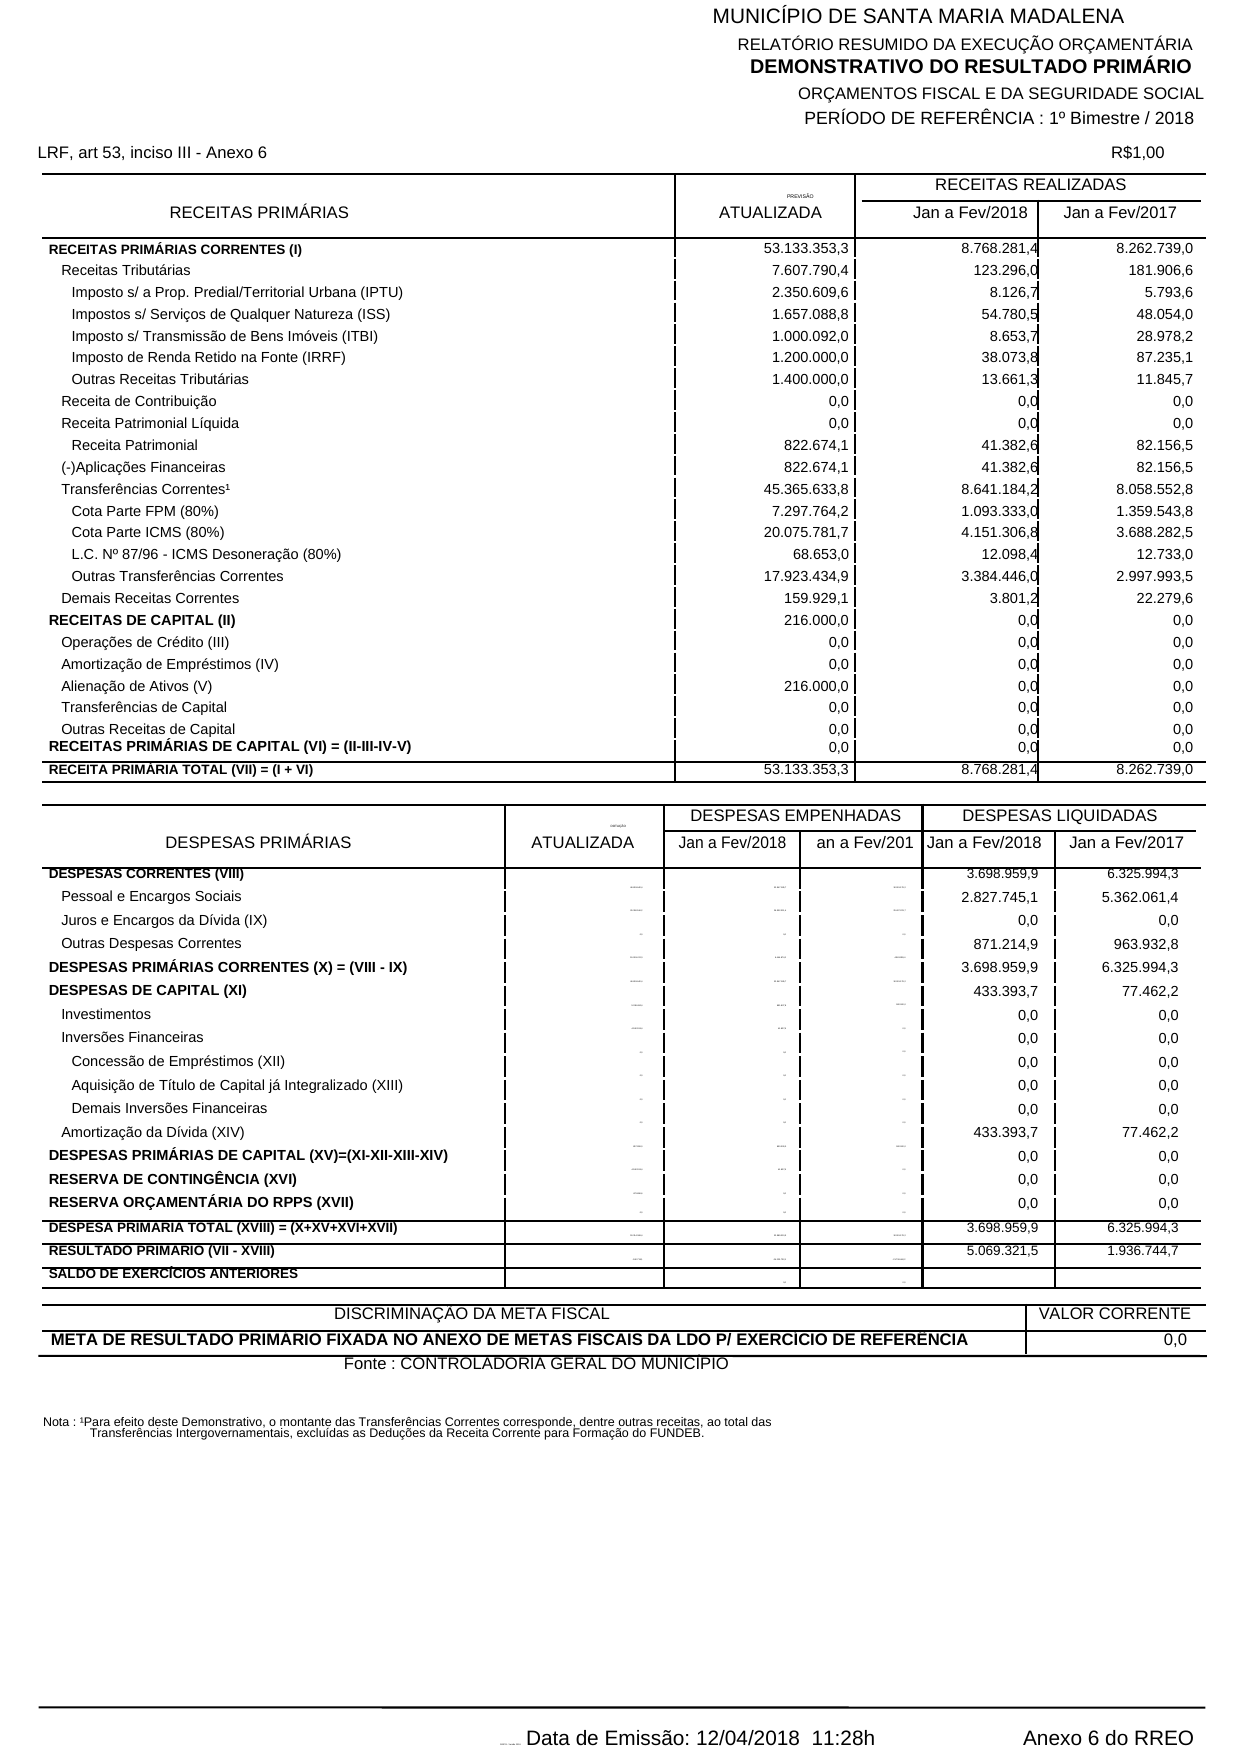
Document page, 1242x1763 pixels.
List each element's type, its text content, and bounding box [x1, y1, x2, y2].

table_cell [1196, 777, 1206, 781]
table_cell Receitas Tributárias [42, 257, 504, 278]
table_cell [856, 653, 862, 672]
table_cell [1196, 1198, 1201, 1211]
table_cell [664, 200, 674, 222]
table_cell [38, 1127, 42, 1140]
table_cell [675, 1033, 786, 1046]
table_cell [664, 499, 674, 519]
table_cell 0,0 [923, 738, 1038, 755]
table_cell 48.653.640,4 [506, 976, 663, 983]
table_cell [924, 1046, 1026, 1053]
table_cell Transferências de Capital [42, 694, 504, 716]
table_cell [38, 830, 42, 852]
table_cell [42, 1289, 675, 1303]
text ORÇAMENTOS FISCAL E DA SEGURIDADE SOCIAL [798, 84, 1206, 103]
table_cell [1026, 929, 1038, 936]
table_cell [505, 718, 664, 738]
table_cell [665, 952, 675, 959]
table_cell [1026, 852, 1038, 867]
table_cell [786, 1117, 799, 1124]
table_cell [506, 806, 663, 825]
table_cell [801, 1009, 855, 1023]
table_cell [1026, 1023, 1038, 1030]
table_cell [1038, 1080, 1054, 1093]
table_cell [800, 1289, 855, 1303]
table_cell [664, 696, 674, 716]
table_cell 0,0 [1056, 915, 1196, 928]
table_cell [924, 1237, 1026, 1243]
table_cell 0,0 [923, 672, 1038, 694]
table_cell [801, 1261, 855, 1267]
table_cell [924, 952, 1026, 959]
table_cell 77.462,2 [1056, 1127, 1196, 1140]
table_cell [1201, 1174, 1206, 1187]
table_cell [1039, 281, 1054, 300]
table_cell [506, 869, 663, 881]
table_cell 41.382,6 [923, 454, 1038, 475]
table_cell 0,0 [675, 1070, 786, 1077]
table_cell [1026, 1140, 1038, 1147]
table_cell [1201, 324, 1206, 344]
table_cell 8.768.281,4 [923, 763, 1037, 777]
table_cell [1027, 1323, 1054, 1330]
table_cell 4.151.306,8 [923, 519, 1038, 541]
table_cell META DE RESULTADO PRIMÁRIO FIXADA NO ANEXO DE METAS FISCAIS DA LDO P/ EXERCÍCIO DE REFERÊNCIA [42, 1332, 1025, 1348]
table_cell 963.932,8 [1056, 939, 1196, 952]
table_cell [1196, 740, 1201, 755]
table_cell [1201, 763, 1206, 777]
table_cell [800, 777, 854, 781]
table_cell [1196, 1174, 1201, 1187]
table_cell [38, 521, 42, 541]
table_cell [38, 674, 42, 694]
table_cell 41.827,8 [675, 1164, 786, 1171]
table_cell 8.262.739,0 [1055, 239, 1196, 257]
table_cell 0,0 [862, 929, 921, 936]
table_cell 53.133.353,3 [676, 239, 854, 257]
table_cell [664, 303, 674, 322]
table_cell [1201, 587, 1206, 607]
table_cell [1039, 587, 1054, 607]
table_cell 0,0 [1056, 1033, 1196, 1046]
table_cell [801, 1198, 855, 1211]
table_cell RESERVA ORÇAMENTÁRIA DO RPPS (XVII) [42, 1195, 504, 1211]
table_cell [1038, 1056, 1054, 1070]
table_cell 6.444.874,2 [675, 952, 786, 959]
table_cell [1039, 222, 1054, 237]
table_cell [1196, 1033, 1201, 1046]
table_cell [272, 1245, 504, 1258]
table_cell [1196, 303, 1201, 322]
table_cell [786, 1150, 799, 1164]
table_cell [1201, 674, 1206, 694]
table_cell [855, 986, 862, 999]
table_cell [665, 869, 675, 881]
table_cell [1038, 1046, 1054, 1053]
table_cell [506, 962, 663, 976]
table_cell [1038, 1070, 1054, 1077]
table_cell [1027, 1332, 1054, 1348]
table_cell 0,0 [923, 716, 1038, 738]
table_cell [506, 1080, 663, 1093]
table_cell [801, 1269, 855, 1281]
table_cell [665, 1046, 675, 1053]
table_cell [42, 222, 504, 237]
table_cell [506, 1009, 663, 1023]
table_cell [924, 1188, 1026, 1194]
table_cell 0,0 [786, 629, 855, 650]
text DEMONSTRATIVO DO RESULTADO PRIMÁRIO [750, 56, 1206, 78]
table_cell [1038, 962, 1054, 976]
table_cell DESPESAS PRIMÁRIAS DE CAPITAL (XV)=(XI-XII-XIII-XIV) [42, 1148, 504, 1164]
table_cell [1201, 1220, 1206, 1234]
table_cell 17.923.434,9 [676, 565, 854, 585]
table_cell [1196, 609, 1201, 628]
table_cell [665, 1070, 675, 1077]
table_cell [862, 1289, 922, 1303]
table_cell [1201, 565, 1206, 585]
table_cell [855, 1174, 862, 1187]
table_cell [1038, 905, 1054, 912]
table_cell [786, 1289, 800, 1303]
table_cell [1026, 1117, 1038, 1124]
table_cell [665, 1009, 675, 1023]
table_cell 216.000,0 [676, 609, 854, 628]
table_cell [505, 412, 664, 432]
table_cell [801, 1188, 855, 1194]
table_cell [665, 1237, 675, 1243]
table_cell [675, 1348, 786, 1354]
table_cell Outras Receitas de Capital [42, 716, 504, 738]
table_cell [1196, 915, 1201, 928]
table_cell [856, 478, 862, 497]
table_cell [665, 905, 675, 912]
table_cell [801, 1046, 855, 1053]
table_cell [1056, 1188, 1196, 1194]
table_cell [856, 368, 862, 388]
table_cell 20.075.781,7 [676, 521, 854, 541]
table_cell [1038, 929, 1054, 936]
table_cell 891.827,8 [675, 999, 786, 1006]
table_cell [505, 259, 664, 278]
table_cell [786, 1070, 799, 1077]
table_cell [1038, 1222, 1054, 1234]
table_cell [862, 1261, 921, 1267]
table_cell 857.959,0 [506, 1140, 663, 1147]
table_cell [38, 852, 42, 867]
table_cell [38, 222, 42, 237]
table_cell [38, 696, 42, 716]
table_cell [665, 1164, 675, 1171]
table_cell [1038, 1117, 1054, 1124]
table_cell [665, 1093, 675, 1100]
table_cell 26.502.311,4 [675, 905, 786, 912]
table_cell [1196, 1056, 1201, 1070]
table_cell [38, 1287, 42, 1303]
table_cell [1196, 763, 1201, 777]
table_cell 0,0 [924, 915, 1038, 928]
table_cell [856, 412, 862, 432]
table_cell [506, 891, 663, 905]
table_cell 6.325.994,3 [1056, 962, 1196, 976]
table_cell Receita Patrimonial [42, 432, 504, 453]
table_cell 7.297.764,2 [676, 499, 854, 519]
table_cell [675, 1174, 786, 1187]
table_cell [856, 740, 862, 755]
table_cell [505, 303, 664, 322]
table_cell [38, 259, 42, 278]
table_cell [855, 1348, 862, 1354]
table_cell [923, 777, 1026, 781]
table_header [862, 143, 922, 162]
table_cell [923, 1289, 1026, 1303]
table_cell [856, 777, 922, 781]
table_cell [855, 1188, 862, 1194]
table_cell 1.400.000,0 [676, 368, 854, 388]
table_header R$1,00 [1055, 143, 1206, 162]
table_cell [676, 222, 800, 237]
table_cell [665, 1174, 675, 1187]
table_cell 0,0 [675, 929, 786, 936]
table_cell [1026, 1164, 1038, 1171]
table_cell [1201, 499, 1206, 519]
table_cell [855, 1046, 862, 1053]
table_cell 433.393,7 [924, 986, 1038, 999]
table_cell [505, 783, 664, 803]
table_cell 1.000.092,0 [676, 324, 854, 344]
table_cell 0,0 [675, 1117, 786, 1124]
table_cell [1038, 194, 1054, 199]
table_cell [786, 986, 799, 999]
table_cell [1038, 1033, 1054, 1046]
table_cell [1201, 1198, 1206, 1211]
table_cell [1038, 1188, 1054, 1194]
table_cell [42, 1070, 504, 1077]
table_cell [676, 740, 786, 755]
table_cell [923, 162, 1026, 173]
table_cell [801, 891, 855, 905]
table_cell [786, 832, 799, 852]
table_cell 8.768.281,4 [923, 239, 1037, 257]
table_cell [801, 1023, 855, 1030]
table_cell [1039, 543, 1054, 563]
table_cell 41.382,6 [923, 432, 1038, 453]
table_cell [856, 222, 862, 237]
table_cell Imposto s/ a Prop. Predial/Territorial Urbana (IPTU) [42, 279, 504, 300]
table_cell Outras Transferências Correntes [42, 563, 504, 585]
table_cell 0,0 [1055, 629, 1196, 650]
table_cell 4.180.531,4 [506, 1023, 663, 1030]
table_cell [786, 1033, 799, 1046]
table_cell [38, 781, 42, 803]
table_cell 12.098,4 [923, 541, 1038, 563]
table_cell [855, 915, 862, 928]
table_cell [1039, 303, 1054, 322]
table_cell RECEITAS DE CAPITAL (II) [42, 607, 504, 628]
table_cell [665, 881, 675, 888]
table_cell [862, 869, 921, 881]
table_cell [42, 162, 504, 173]
table_cell 0,0 [862, 1188, 921, 1194]
table_cell [38, 1056, 42, 1070]
table_cell 30.001.179,2 [801, 881, 921, 888]
table_cell [1055, 194, 1196, 199]
table_cell DESPESAS PRIMÁRIAS [42, 828, 504, 852]
table_cell [1038, 1009, 1054, 1023]
table_cell [38, 346, 42, 366]
table_cell [855, 1164, 862, 1171]
table_cell [1038, 1348, 1054, 1354]
table_cell [506, 1103, 663, 1117]
table_cell [664, 521, 674, 541]
table_cell Receita de Contribuição [42, 388, 504, 410]
table_cell 871.214,9 [924, 939, 1038, 952]
table_cell [862, 1222, 921, 1234]
table_cell [855, 1009, 862, 1023]
table_cell [38, 200, 42, 222]
table_cell [862, 1150, 921, 1164]
table_cell [1196, 281, 1201, 300]
table_cell [1056, 1117, 1196, 1124]
table_cell (VII - XVIII) [211, 1245, 272, 1258]
table_cell 822.674,1 [676, 434, 854, 453]
table_cell [505, 346, 664, 366]
table_cell 0,0 [1056, 1009, 1196, 1023]
table_cell [664, 763, 674, 777]
table_cell [675, 915, 786, 928]
table_cell Alienação de Ativos (V) [42, 672, 504, 694]
table_cell [676, 777, 800, 781]
table_cell [862, 434, 922, 453]
table_cell [506, 1269, 663, 1281]
table_cell [38, 1198, 42, 1211]
table_cell 0,0 [862, 1117, 921, 1124]
table_cell 5.362.061,4 [1056, 891, 1196, 905]
table_cell [786, 1174, 799, 1187]
table_cell [862, 565, 922, 585]
table_cell [801, 1117, 855, 1124]
table_cell [1201, 653, 1206, 672]
table_cell [506, 986, 663, 999]
table_cell [923, 222, 1026, 237]
table_cell [38, 324, 42, 344]
table_cell [38, 565, 42, 585]
table_header [675, 143, 786, 162]
table_cell [786, 1198, 799, 1211]
table_cell [1201, 1150, 1206, 1164]
table_cell [786, 1093, 799, 1100]
table_cell [1201, 259, 1206, 278]
table_cell [1201, 162, 1206, 173]
table_cell 0,0 [1055, 716, 1196, 738]
table_cell [675, 1306, 786, 1323]
table_cell [42, 175, 504, 194]
table_cell [664, 239, 674, 257]
table_cell [1038, 881, 1054, 888]
table_cell 32.947.185,7 [675, 976, 786, 983]
table_cell SALDO DE EXERCÍCIOS ANTERIORES [42, 1269, 504, 1281]
table_cell [1038, 915, 1054, 928]
table_cell [1196, 1127, 1201, 1140]
table_cell [856, 303, 862, 322]
table_cell [862, 478, 922, 497]
table_cell [924, 1093, 1026, 1100]
table_cell [856, 763, 862, 777]
table_cell [862, 239, 922, 257]
table_cell 8.262.739,0 [1055, 763, 1196, 777]
table_cell [665, 1117, 675, 1124]
table_cell [505, 324, 664, 344]
table_cell [924, 929, 1026, 936]
table_cell [38, 653, 42, 672]
table_cell 0,0 [1056, 1198, 1196, 1211]
table_cell [1039, 521, 1054, 541]
table_cell [675, 1080, 786, 1093]
table_cell [676, 412, 786, 432]
table_cell 12.733,0 [1055, 541, 1196, 563]
table_cell [506, 915, 663, 928]
table_cell [675, 783, 922, 803]
table_cell [665, 1214, 675, 1220]
table_cell 0,0 [1056, 1174, 1196, 1187]
table_cell [665, 1261, 675, 1267]
text Fonte : CONTROLADORIA GERAL DO MUNICÍPIO [344, 1357, 1206, 1373]
table_cell 0,0 [1056, 1056, 1196, 1070]
table_cell [1201, 456, 1206, 475]
table_cell [801, 1080, 855, 1093]
table_cell [801, 1056, 855, 1070]
table_cell [675, 1056, 786, 1070]
table_cell [862, 852, 921, 867]
table_cell [42, 194, 504, 199]
table_cell 0,0 [923, 629, 1038, 650]
table_cell [1055, 755, 1196, 761]
table_cell DESPESAS EMPENHADAS [675, 806, 921, 825]
table_cell [862, 281, 922, 300]
table_cell [665, 1245, 675, 1258]
table_cell [786, 1222, 799, 1234]
table_cell 87.235,1 [1055, 344, 1196, 366]
table_cell [675, 986, 786, 999]
table_cell 0,0 [1056, 1080, 1196, 1093]
table_cell [862, 587, 922, 607]
table_cell Imposto de Renda Retido na Fonte (IRRF) [42, 344, 504, 366]
table_cell [1201, 1243, 1206, 1258]
table_cell [42, 999, 504, 1006]
table_cell [1196, 1009, 1201, 1023]
table_cell [786, 891, 799, 905]
table_cell [665, 832, 675, 852]
table_cell [38, 718, 42, 738]
table_cell [856, 346, 862, 366]
table_cell [1056, 1140, 1196, 1147]
table_cell [38, 237, 42, 257]
table_cell [675, 1214, 786, 1220]
table_cell [38, 478, 42, 497]
table_cell [862, 755, 922, 761]
table_cell [42, 1140, 504, 1147]
table_cell [1039, 653, 1054, 672]
table_cell [862, 1009, 921, 1023]
table_cell [1196, 368, 1201, 388]
table_cell [923, 783, 1026, 803]
table_cell [1201, 915, 1206, 928]
table_cell 0,0 [675, 1188, 786, 1194]
table_cell [862, 653, 922, 672]
table_cell [38, 412, 42, 432]
table_cell [924, 1140, 1026, 1147]
table_cell [1196, 412, 1201, 432]
table_cell [665, 1080, 675, 1093]
table_cell [665, 1127, 675, 1140]
table_cell [664, 281, 674, 300]
table_cell [862, 194, 922, 199]
table_cell [1201, 718, 1206, 738]
table_cell [38, 1103, 42, 1117]
table_cell [801, 1127, 855, 1140]
table_cell [664, 456, 674, 475]
table_cell [1039, 259, 1054, 278]
table_cell [38, 1080, 42, 1093]
table_cell [786, 952, 799, 959]
table_cell [675, 1222, 786, 1234]
table_cell [665, 986, 675, 999]
table_cell [664, 653, 674, 672]
table_cell [665, 939, 675, 952]
table_cell 1.657.088,8 [676, 303, 854, 322]
table_cell [675, 852, 786, 867]
table_cell [1196, 259, 1201, 278]
table_cell [664, 259, 674, 278]
table_cell [676, 543, 786, 563]
table_cell [676, 696, 786, 716]
table_cell [1196, 162, 1201, 173]
table_cell [38, 609, 42, 628]
text MUNICÍPIO DE SANTA MARIA MADALENA [712, 5, 1206, 28]
table_cell [1026, 777, 1037, 781]
table_cell [801, 1093, 855, 1100]
table_cell [801, 1245, 855, 1258]
table_cell [1039, 202, 1054, 222]
table_cell [1055, 162, 1196, 173]
table_cell Amortização da Dívida (XIV) [42, 1124, 504, 1140]
table_cell [855, 1093, 862, 1100]
table_cell [506, 1214, 663, 1220]
table_cell [38, 891, 42, 905]
table_cell [862, 175, 922, 194]
table_cell 1.936.744,7 [1056, 1245, 1196, 1258]
table_cell [1038, 1174, 1054, 1187]
table_cell [862, 1348, 922, 1354]
table_cell [786, 1214, 799, 1220]
table_cell [505, 194, 664, 199]
table_header LRF, art 53, inciso III - Anexo 6 [38, 143, 504, 162]
table_cell [1201, 891, 1206, 905]
table_cell 0,0 [862, 1046, 921, 1053]
table_cell [1056, 1164, 1196, 1171]
table_cell 1.093.333,0 [923, 497, 1038, 519]
table_cell [1026, 1046, 1038, 1053]
table_cell [676, 718, 786, 738]
table_cell [1056, 999, 1196, 1006]
table_cell DESPESA PRIMÁRIA TOTAL (XVIII) = (X+XV+XVI+XVII) [293, 1222, 395, 1234]
table_cell [786, 1127, 799, 1140]
table_cell [786, 1164, 799, 1171]
table_cell [786, 1056, 799, 1070]
table_cell [1196, 1103, 1201, 1117]
text PERÍODO DE REFERÊNCIA : 1º Bimestre / 2018 [804, 108, 1206, 128]
table_cell [801, 929, 855, 936]
table_cell [38, 281, 42, 300]
table_cell [676, 755, 800, 761]
table_cell [38, 368, 42, 388]
table_cell [505, 162, 664, 173]
table_cell [1038, 869, 1054, 881]
table_cell [801, 852, 855, 867]
table_cell [1026, 1093, 1038, 1100]
table_cell [786, 1237, 799, 1243]
table_cell RECEITAS PRIMÁRIAS [42, 200, 504, 222]
table_cell [1196, 543, 1201, 563]
table_cell [505, 587, 664, 607]
table_cell [1056, 929, 1196, 936]
table_cell [676, 175, 786, 194]
table_cell [1196, 324, 1201, 344]
table_cell ATUALIZADA [506, 828, 663, 852]
table_cell [664, 543, 674, 563]
table_cell [1201, 696, 1206, 716]
table_cell [1196, 674, 1201, 694]
table_cell [924, 999, 1026, 1006]
table_cell [1039, 456, 1054, 475]
table_cell [862, 763, 922, 777]
table_cell [856, 718, 862, 738]
table_cell [924, 976, 1026, 983]
table_cell Operações de Crédito (III) [42, 629, 504, 650]
table_cell 25.437.223,7 [801, 905, 921, 912]
table_cell [1056, 1237, 1196, 1243]
table_cell [38, 939, 42, 952]
table_cell [801, 1103, 855, 1117]
table_cell [1026, 1214, 1038, 1220]
table_cell [665, 1103, 675, 1117]
table_cell [786, 976, 799, 983]
table_cell [42, 1348, 504, 1354]
table_cell [862, 303, 922, 322]
table_cell DESPESAS DE CAPITAL (XI) [42, 983, 504, 999]
table_cell [1056, 1269, 1196, 1281]
table_cell [1038, 1150, 1054, 1164]
table_cell [1196, 939, 1201, 952]
table_cell [665, 1056, 675, 1070]
table_cell 0,0 [1056, 1103, 1196, 1117]
table_cell [786, 999, 799, 1006]
table_cell [1039, 718, 1054, 738]
table_cell [1038, 1103, 1054, 1117]
table_cell 0,0 [786, 738, 855, 755]
table_cell [1026, 222, 1037, 237]
table_cell [506, 1198, 663, 1211]
table_cell [665, 852, 675, 867]
table_cell [664, 1348, 675, 1354]
table_cell [38, 303, 42, 322]
table_cell [42, 755, 504, 761]
table_cell [665, 1033, 675, 1046]
table_cell [1039, 412, 1054, 432]
table_cell [1039, 239, 1054, 257]
table_cell [1201, 222, 1206, 237]
table_cell DESPESAS CORRENTES (VIII) [241, 869, 504, 881]
table_cell [856, 175, 862, 194]
table_cell 8.126,7 [923, 279, 1038, 300]
table_cell [855, 1289, 862, 1303]
table_cell [1056, 1093, 1196, 1100]
table_cell 0,0 [1055, 1332, 1196, 1348]
table_cell [38, 1174, 42, 1187]
table_cell 0,0 [923, 410, 1038, 432]
table_cell [1038, 1093, 1054, 1100]
table_cell Jan a Fev/2018 [675, 832, 786, 852]
table_cell [38, 1033, 42, 1046]
table_cell [855, 1237, 862, 1243]
table_cell [664, 565, 674, 585]
table_cell [1056, 1046, 1196, 1053]
table_cell [664, 412, 674, 432]
table_cell [506, 1174, 663, 1187]
table_cell 41.827,8 [675, 1023, 786, 1030]
table_cell [801, 915, 855, 928]
table_cell [42, 1261, 504, 1267]
table_cell [38, 1267, 42, 1281]
table_cell [664, 324, 674, 344]
table_cell [38, 962, 42, 976]
table_cell [505, 368, 664, 388]
table_cell [1026, 1070, 1038, 1077]
table_cell [505, 521, 664, 541]
table_cell [1201, 346, 1206, 366]
table_cell [676, 631, 786, 650]
table_cell Imposto s/ Transmissão de Bens Imóveis (ITBI) [42, 322, 504, 344]
table_cell DESPESAS PRIMÁRIAS CORRENTES (X) = (VIII - IX) [42, 959, 504, 976]
table_cell RESULTADO PRIMÁRIO [42, 1245, 210, 1258]
table_cell [505, 740, 664, 755]
table_cell [855, 852, 862, 867]
table_cell [664, 194, 674, 199]
table_cell [664, 783, 675, 803]
table_cell [505, 777, 664, 781]
table_cell [862, 718, 922, 738]
table_cell [1026, 1269, 1038, 1281]
table_cell [1039, 346, 1054, 366]
table_cell [42, 777, 504, 781]
table_cell [1201, 412, 1206, 432]
table_cell [923, 755, 1026, 761]
table_cell [505, 543, 664, 563]
table_cell [856, 543, 862, 563]
table_cell Cota Parte ICMS (80%) [42, 519, 504, 541]
table_cell [855, 1103, 862, 1117]
table_cell 22.279,6 [1055, 585, 1196, 607]
table_cell [800, 175, 854, 194]
table_cell 82.156,5 [1055, 432, 1196, 453]
table_cell DESPESAS CORRENTES (VIII) [42, 869, 216, 881]
table_cell [924, 881, 1026, 888]
table_cell [856, 609, 862, 628]
table_cell [924, 905, 1026, 912]
table_cell [1026, 194, 1038, 199]
table_cell [505, 281, 664, 300]
table_cell 2.997.993,5 [1055, 563, 1196, 585]
table_cell 0,0 [1055, 607, 1196, 628]
table_cell [675, 162, 786, 173]
table_cell [855, 1214, 862, 1220]
table_cell 0,0 [924, 1033, 1038, 1046]
table_cell [38, 1150, 42, 1164]
table_cell [862, 324, 922, 344]
table_cell [786, 881, 799, 888]
table_cell 48.653.640,4 [506, 881, 663, 888]
table_cell Impostos s/ Serviços de Qualquer Natureza (ISS) [42, 300, 504, 322]
table_cell [1196, 1269, 1201, 1281]
table_cell [923, 194, 1026, 199]
table_cell [862, 222, 922, 237]
table_cell [38, 434, 42, 453]
table_cell [1201, 368, 1206, 388]
table_cell [42, 1164, 504, 1171]
table_cell [786, 1269, 799, 1281]
table_cell DESPESA PRIMÁRIA TOTAL (XVIII) = (X+XV+XVI+XVII) [42, 1222, 238, 1234]
table_cell [675, 939, 786, 952]
table_cell Outras Receitas Tributárias [42, 366, 504, 388]
table_cell 0,0 [786, 694, 855, 716]
table_cell [38, 761, 42, 777]
table_cell [42, 783, 504, 803]
table_cell [862, 1306, 922, 1323]
table_cell [786, 915, 799, 928]
table_cell [675, 891, 786, 905]
table_cell [1196, 456, 1201, 475]
table_cell [801, 986, 855, 999]
table_cell [1038, 952, 1054, 959]
table_cell 0,0 [862, 1164, 921, 1171]
table_cell [38, 867, 42, 881]
table_cell [923, 1348, 1025, 1354]
table_cell [1038, 1140, 1054, 1147]
table_cell [505, 434, 664, 453]
table_cell [1038, 999, 1054, 1006]
table_cell [1196, 222, 1201, 237]
table_cell [675, 1289, 786, 1303]
table_cell [855, 1070, 862, 1077]
table_cell [800, 162, 855, 173]
table_cell [862, 915, 921, 928]
table_cell [664, 755, 674, 761]
table_cell [505, 200, 664, 222]
table_cell [1055, 777, 1196, 781]
table_cell [1056, 952, 1196, 959]
table_cell [1196, 521, 1201, 541]
table_cell 4.563.955,4 [801, 952, 921, 959]
table_cell [855, 1261, 862, 1267]
table_cell Receita Patrimonial Líquida [42, 410, 504, 432]
table_cell [862, 499, 922, 519]
table_cell [665, 806, 675, 825]
table_cell [1196, 478, 1201, 497]
table_cell [1055, 1323, 1196, 1330]
table_cell [38, 390, 42, 410]
table_cell [1196, 346, 1201, 366]
table_cell [506, 939, 663, 952]
table_cell [1039, 565, 1054, 585]
table_cell 0,0 [1055, 738, 1196, 755]
table_cell [1056, 1023, 1196, 1030]
table_cell 0,0 [923, 388, 1038, 410]
table_cell 82.156,5 [1055, 454, 1196, 475]
table_cell 2.827.745,1 [924, 891, 1038, 905]
table_cell [856, 239, 862, 257]
table_cell [862, 631, 922, 650]
table_cell 3.801,2 [923, 585, 1038, 607]
table_cell [801, 1214, 855, 1220]
table_cell 13.661,3 [923, 366, 1038, 388]
table_cell [38, 915, 42, 928]
table_cell [1038, 1127, 1054, 1140]
table_cell [42, 852, 504, 867]
table_cell 54.780,5 [923, 300, 1038, 322]
table_cell [1056, 976, 1196, 983]
table_cell [856, 434, 862, 453]
table_cell [676, 653, 786, 672]
table_cell [1038, 852, 1054, 867]
table_cell [862, 1269, 921, 1281]
table_cell [856, 324, 862, 344]
table_cell Jan a Fev/2018 [924, 832, 1054, 852]
table_cell [855, 1198, 862, 1211]
table_cell Demais Receitas Correntes [42, 585, 504, 607]
table_cell [924, 1023, 1026, 1030]
table_cell 8.653,7 [923, 322, 1038, 344]
table_cell [1201, 867, 1206, 881]
table_cell [862, 891, 921, 905]
table_cell [855, 939, 862, 952]
table_cell [1196, 1222, 1201, 1234]
table_cell [1039, 755, 1054, 761]
table_cell 900.000,0 [801, 1140, 921, 1147]
table_cell [1039, 609, 1054, 628]
table_cell [1039, 499, 1054, 519]
table_cell DESPESAS LIQUIDADAS [924, 806, 1206, 825]
table_header [664, 143, 675, 162]
table_header [1038, 143, 1054, 162]
table_cell 0,0 [924, 1174, 1038, 1187]
table_cell 0,0 [506, 1117, 663, 1124]
table_cell 0,0 [1055, 388, 1196, 410]
table_cell [505, 499, 664, 519]
table_cell [855, 1269, 862, 1281]
table_cell 8.641.184,2 [923, 475, 1038, 497]
table_cell [862, 1245, 921, 1258]
table_cell [1201, 1080, 1206, 1093]
table_cell [1196, 962, 1201, 976]
table_cell 0,0 [862, 1070, 921, 1077]
table_cell 0,0 [924, 1103, 1038, 1117]
table_cell 30.001.179,2 [801, 976, 921, 983]
table_cell [1201, 1267, 1206, 1281]
table_cell [786, 1261, 799, 1267]
table_cell [42, 1323, 1025, 1330]
table_cell 0,0 [675, 1093, 786, 1100]
table_cell [855, 1056, 862, 1070]
table_cell [862, 674, 922, 694]
table_cell [800, 755, 854, 761]
table_cell [801, 1150, 855, 1164]
table_cell [862, 412, 922, 432]
table_cell [862, 609, 922, 628]
table_cell [855, 869, 862, 881]
table_cell [1056, 881, 1196, 888]
table_cell an a Fev/201 [801, 832, 921, 852]
table_cell [862, 368, 922, 388]
table_cell [862, 1237, 921, 1243]
table_cell [1201, 852, 1206, 867]
table_cell [855, 1245, 862, 1258]
table_cell [1201, 281, 1206, 300]
table_cell [1026, 162, 1038, 173]
table_cell 29.390.166,2 [506, 905, 663, 912]
table_cell [664, 390, 674, 410]
table_cell [924, 1261, 1026, 1267]
table_cell [665, 962, 675, 976]
table_cell [801, 1164, 855, 1171]
table_cell [786, 962, 799, 976]
table_cell [38, 804, 42, 825]
table_cell [1196, 1245, 1201, 1258]
table_cell [505, 565, 664, 585]
table_cell [1056, 852, 1196, 867]
table_cell (-)Aplicações Financeiras [42, 454, 504, 475]
table_cell [1026, 755, 1037, 761]
table_cell [675, 1127, 786, 1140]
table_cell [800, 222, 854, 237]
table_cell [1026, 881, 1038, 888]
table_cell [862, 456, 922, 475]
table_cell [1201, 478, 1206, 497]
table_cell [855, 1033, 862, 1046]
table_cell [505, 222, 664, 237]
table_cell [664, 631, 674, 650]
table_cell [505, 609, 664, 628]
table_cell [855, 962, 862, 976]
table_cell [786, 929, 799, 936]
table_cell [786, 1188, 799, 1194]
table_cell [38, 162, 42, 173]
table_cell [1201, 1127, 1206, 1140]
table_cell 77.462,2 [1056, 986, 1196, 999]
table_cell [42, 806, 504, 825]
table_cell [1039, 777, 1054, 781]
table_cell [1038, 1023, 1054, 1030]
table_cell [801, 1174, 855, 1187]
table_cell Investimentos [42, 1006, 504, 1023]
table_cell [862, 986, 921, 999]
table_cell 0,0 [924, 1198, 1038, 1211]
table_cell [38, 1009, 42, 1023]
table_cell [38, 499, 42, 519]
table_cell 0,0 [1055, 694, 1196, 716]
table_cell [1026, 952, 1038, 959]
table_cell 0,0 [923, 694, 1038, 716]
table_cell [1196, 718, 1201, 738]
table_cell [1026, 976, 1038, 983]
table_cell 0,0 [786, 716, 855, 738]
table_cell [856, 696, 862, 716]
table_cell [1038, 1164, 1054, 1171]
table_cell [664, 718, 674, 738]
table_cell 0,0 [1055, 650, 1196, 672]
table_cell [505, 175, 664, 194]
table_cell 3.698.959,9 [924, 1222, 1038, 1234]
table_cell 0,0 [862, 1023, 921, 1030]
table_cell [856, 281, 862, 300]
table_cell PREVISÃO [676, 194, 854, 199]
table_cell [862, 521, 922, 541]
table_cell 0,0 [923, 650, 1038, 672]
table_cell [801, 1070, 855, 1077]
table_cell 7.607.790,4 [676, 259, 854, 278]
table_cell [506, 1245, 663, 1258]
table_cell [786, 1103, 799, 1117]
table_cell [1038, 1198, 1054, 1211]
table_cell [1056, 905, 1196, 912]
table_cell [862, 346, 922, 366]
table_cell [1038, 1237, 1054, 1243]
table_cell [801, 1222, 855, 1234]
table_header [855, 143, 862, 162]
table_cell [862, 1080, 921, 1093]
table_cell [786, 869, 799, 881]
table_cell [1056, 1214, 1196, 1220]
table_cell [506, 1127, 663, 1140]
table_cell RECEITAS PRIMÁRIAS DE CAPITAL (VI) = (II-III-IV-V) [42, 738, 504, 755]
table_cell 0,0 [786, 650, 855, 672]
table_cell [1201, 962, 1206, 976]
table_cell RESERVA DE CONTINGÊNCIA (XVI) [42, 1171, 504, 1187]
table_cell [1201, 434, 1206, 453]
table_cell Jan a Fev/2018 [862, 202, 1037, 222]
table_cell 0,0 [506, 1093, 663, 1100]
table_cell [1038, 986, 1054, 999]
table_cell [506, 1033, 663, 1046]
table_cell [1196, 852, 1201, 867]
table_cell 822.674,1 [676, 456, 854, 475]
table_cell Jan a Fev/2017 [1056, 830, 1206, 852]
table_cell [665, 929, 675, 936]
table_cell 11.845,7 [1055, 366, 1196, 388]
table_cell 850.000,0 [675, 1140, 786, 1147]
table_cell [664, 346, 674, 366]
table_cell [664, 609, 674, 628]
table_cell [924, 1117, 1026, 1124]
table_cell [505, 1348, 664, 1354]
table_cell [1196, 986, 1201, 999]
table_cell [38, 173, 42, 194]
table_cell [1056, 1261, 1196, 1267]
table_header [786, 143, 800, 162]
table_cell [1038, 891, 1054, 905]
table_cell [862, 740, 922, 755]
table_cell 0,0 [924, 1150, 1038, 1164]
table_cell [1196, 891, 1201, 905]
table_cell 900.000,0 [801, 999, 921, 1006]
table_cell [1039, 763, 1054, 777]
table_cell [856, 259, 862, 278]
table_cell [1201, 303, 1206, 322]
table_cell [801, 939, 855, 952]
table_cell [924, 1269, 1026, 1281]
table_cell [862, 543, 922, 563]
table_cell [1196, 565, 1201, 585]
table_cell [664, 587, 674, 607]
table_cell 0,0 [924, 1056, 1038, 1070]
table_cell [855, 929, 862, 936]
table_cell 3.698.959,9 [924, 869, 1038, 881]
table_cell [1201, 1332, 1206, 1348]
table_cell [1026, 783, 1196, 803]
table_cell 0,0 [786, 410, 855, 432]
table_cell [506, 1150, 663, 1164]
table_cell [38, 543, 42, 563]
table_cell [1038, 976, 1054, 983]
table_cell 6.325.994,3 [1056, 869, 1196, 881]
table_cell [42, 1023, 504, 1030]
table_cell 6.325.994,3 [1056, 1222, 1196, 1234]
table_cell [856, 674, 862, 694]
table_cell [1201, 1033, 1206, 1046]
table_cell [1027, 1348, 1038, 1354]
table_cell 0,0 [506, 1070, 663, 1077]
table_cell [42, 1188, 504, 1194]
table_cell [664, 674, 674, 694]
table_cell [42, 952, 504, 959]
table_cell [505, 653, 664, 672]
table_cell 123.296,0 [923, 257, 1038, 278]
table_cell Outras Despesas Correntes [42, 936, 504, 952]
table_cell [42, 1214, 504, 1220]
table_cell [1026, 1237, 1038, 1243]
table_cell [1196, 1332, 1201, 1348]
table_cell [801, 1237, 855, 1243]
table_cell [924, 1214, 1026, 1220]
table_cell [786, 162, 800, 173]
table_cell [506, 1237, 663, 1243]
table_cell [1201, 740, 1206, 755]
table_cell [665, 976, 675, 983]
table_cell Pessoal e Encargos Sociais [42, 889, 504, 905]
table_header [800, 143, 855, 162]
table_cell [786, 1348, 800, 1354]
table_cell [1196, 239, 1201, 257]
table_cell [856, 456, 862, 475]
table_cell [676, 390, 786, 410]
table_cell [1038, 1269, 1054, 1281]
table_cell [1201, 1056, 1206, 1070]
table_cell [1196, 783, 1206, 803]
table_cell [786, 1140, 799, 1147]
table_cell [664, 368, 674, 388]
table_cell [786, 1080, 799, 1093]
text RELATÓRIO RESUMIDO DA EXECUÇÃO ORÇAMENTÁRIA [737, 34, 1206, 53]
table_cell [862, 162, 922, 173]
table_cell Aquisição de Título de Capital já Integralizado (XIII) [42, 1077, 504, 1093]
table_cell [1056, 1070, 1196, 1077]
table_cell 5.069.321,5 [924, 1245, 1038, 1258]
table_cell [801, 1033, 855, 1046]
table_cell [42, 881, 504, 888]
table_cell [856, 499, 862, 519]
table_cell [1201, 939, 1206, 952]
table_cell [800, 1306, 855, 1323]
table_cell [786, 905, 799, 912]
table_cell [505, 674, 664, 694]
table_cell 0,0 [675, 1046, 786, 1053]
table_cell [664, 740, 674, 755]
table_cell [42, 929, 504, 936]
table_cell [1201, 631, 1206, 650]
table_cell [862, 1056, 921, 1070]
table_cell [862, 1127, 921, 1140]
table_cell [862, 1198, 921, 1211]
table_cell [1026, 999, 1038, 1006]
table_cell [1201, 543, 1206, 563]
table_cell [665, 1150, 675, 1164]
table_cell 3.384.446,0 [923, 563, 1038, 585]
table_cell 0,0 [862, 1093, 921, 1100]
table_header [1026, 143, 1038, 162]
table_cell [675, 1237, 786, 1243]
table_cell [1026, 1188, 1038, 1194]
table_cell 53.133.353,3 [676, 763, 854, 777]
table_cell [855, 162, 862, 173]
table_cell [1201, 390, 1206, 410]
table_cell [855, 1023, 862, 1030]
table_cell [1039, 390, 1054, 410]
table_cell 159.929,1 [676, 587, 854, 607]
table_cell [1038, 1245, 1054, 1258]
table_cell [42, 1093, 504, 1100]
table_cell 5.038.490,4 [506, 999, 663, 1006]
table_cell Jan a Fev/2017 [1055, 200, 1206, 222]
table_cell [862, 1174, 921, 1187]
table_cell 0,0 [1056, 1150, 1196, 1164]
table_cell [665, 1269, 675, 1281]
table_cell ATUALIZADA [676, 200, 854, 222]
table_cell [664, 222, 674, 237]
table_cell [1039, 324, 1054, 344]
table_cell [855, 1222, 862, 1234]
table_cell [1201, 986, 1206, 999]
table_cell [1039, 434, 1054, 453]
table_cell Demais Inversões Financeiras [42, 1100, 504, 1117]
table_cell [38, 740, 42, 755]
table_cell Cota Parte FPM (80%) [42, 497, 504, 519]
table_cell [665, 999, 675, 1006]
table_cell [1039, 631, 1054, 650]
table_cell [786, 1306, 800, 1323]
table_cell [862, 939, 921, 952]
table_cell [855, 1306, 862, 1323]
table_cell [855, 891, 862, 905]
table_cell [675, 1261, 786, 1267]
table_cell [505, 478, 664, 497]
table_cell Amortização de Empréstimos (IV) [42, 650, 504, 672]
table_cell 0,0 [1055, 410, 1196, 432]
table_cell [786, 1009, 799, 1023]
table_cell [801, 962, 855, 976]
table_cell 32.947.185,7 [675, 881, 786, 888]
table_cell [665, 1188, 675, 1194]
table_cell [505, 631, 664, 650]
table_cell [924, 852, 1026, 867]
table_cell [856, 587, 862, 607]
table_cell [665, 1222, 675, 1234]
table_cell [924, 1070, 1026, 1077]
table_cell [675, 1269, 786, 1281]
table_cell 28.978,2 [1055, 322, 1196, 344]
table_cell [505, 696, 664, 716]
table_cell [800, 1348, 855, 1354]
table_cell [786, 175, 800, 194]
table_cell [855, 1080, 862, 1093]
table_cell [862, 1033, 921, 1046]
table_cell [862, 696, 922, 716]
table_cell [675, 1103, 786, 1117]
table_cell [38, 986, 42, 999]
table_cell 0,0 [924, 1080, 1038, 1093]
table_cell 3.698.959,9 [924, 962, 1038, 976]
table_cell [1039, 368, 1054, 388]
table_cell 0,0 [786, 388, 855, 410]
table_cell RECEITAS REALIZADAS [923, 175, 1206, 194]
table_cell [38, 1243, 42, 1258]
table_cell [505, 755, 664, 761]
table_cell [856, 631, 862, 650]
table_cell [42, 1046, 504, 1053]
table_cell [506, 1222, 663, 1234]
table_cell [856, 521, 862, 541]
table_cell [856, 565, 862, 585]
table_cell 1.200.000,0 [676, 346, 854, 366]
table_cell VALOR CORRENTE [1027, 1306, 1206, 1323]
table_cell [675, 1009, 786, 1023]
table_cell [1196, 587, 1201, 607]
table_cell [923, 1306, 1025, 1323]
table_cell [665, 1140, 675, 1147]
table_cell [1196, 696, 1201, 716]
table_cell [1026, 1261, 1038, 1267]
table_cell [1196, 390, 1201, 410]
table_cell [1201, 521, 1206, 541]
table_cell 2.350.609,6 [676, 281, 854, 300]
table_cell [1196, 653, 1201, 672]
table_cell [38, 631, 42, 650]
table_cell [505, 390, 664, 410]
table_cell [38, 1304, 42, 1323]
table_cell [1201, 1103, 1206, 1117]
table_cell [1196, 499, 1201, 519]
table_cell 38.073,8 [923, 344, 1038, 366]
table_cell 8.058.552,8 [1055, 475, 1196, 497]
table_cell 181.906,6 [1055, 257, 1196, 278]
table_cell [1039, 674, 1054, 694]
table_cell [1201, 1009, 1206, 1023]
table_cell [1038, 162, 1054, 173]
table_cell [42, 976, 504, 983]
table_cell [665, 1198, 675, 1211]
table_cell [801, 869, 855, 881]
table_cell [505, 239, 664, 257]
table_cell Juros e Encargos da Dívida (IX) [42, 912, 504, 928]
table_cell Concessão de Empréstimos (XII) [42, 1053, 504, 1070]
table_cell [42, 1117, 504, 1124]
table_cell [924, 1164, 1026, 1171]
table_cell [862, 962, 921, 976]
table_cell 0,0 [1055, 672, 1196, 694]
table_cell [1039, 696, 1054, 716]
table_cell [786, 1023, 799, 1030]
table_cell [675, 1150, 786, 1164]
table_cell [675, 1198, 786, 1211]
table_cell [855, 1150, 862, 1164]
table_cell [664, 777, 674, 781]
table_cell [38, 456, 42, 475]
table_cell DESPESA PRIMÁRIA TOTAL (XVIII) = (X+XV+XVI+XVII) [395, 1222, 504, 1234]
table_cell [856, 200, 862, 222]
table_cell DISCRIMINAÇÃO DA META FISCAL [42, 1306, 675, 1323]
table_cell [1039, 740, 1054, 755]
table_cell 4.180.531,4 [506, 1164, 663, 1171]
table_cell [1026, 905, 1038, 912]
table_cell [664, 162, 675, 173]
table_cell [675, 962, 786, 976]
table_cell [42, 905, 504, 912]
table_cell [506, 852, 663, 867]
table_cell [675, 1245, 786, 1258]
table_cell 45.365.633,8 [676, 478, 854, 497]
table_cell [862, 1214, 921, 1220]
table_cell [1196, 1080, 1201, 1093]
table_cell [1201, 239, 1206, 257]
table_cell 5.793,6 [1055, 279, 1196, 300]
table_header [923, 143, 1026, 162]
table_cell [675, 869, 786, 881]
table_cell [855, 1127, 862, 1140]
table_header [505, 143, 664, 162]
table_cell [1026, 1287, 1206, 1303]
table_cell [856, 390, 862, 410]
table_cell [1196, 434, 1201, 453]
table_cell 3.688.282,5 [1055, 519, 1196, 541]
table_cell [664, 478, 674, 497]
table_cell [505, 763, 664, 777]
table_cell 0,0 [923, 607, 1038, 628]
table_cell [506, 1261, 663, 1267]
table_cell [862, 1103, 921, 1117]
table_cell [42, 1237, 504, 1243]
table_cell 479.896,6 [506, 1188, 663, 1194]
table_cell [786, 1046, 799, 1053]
table_cell 0,0 [506, 929, 663, 936]
text Nota : ¹Para efeito deste Demonstrativo, o montante das Transferências Correntes corresponde, dentre outras receitas, ao total das Transferências Intergovernamentais, excluídas as Deduções da Receita Corrente para Formação do FUNDEB. [43, 1417, 800, 1440]
table_cell [786, 939, 799, 952]
table_cell RECEITAS PRIMÁRIAS CORRENTES (I) [42, 239, 504, 257]
table_cell [1038, 939, 1054, 952]
table_cell [38, 1220, 42, 1234]
table_cell [786, 852, 799, 867]
table_cell Transferências Correntes¹ [42, 475, 504, 497]
table_cell L.C. Nº 87/96 - ICMS Desoneração (80%) [42, 541, 504, 563]
table_cell [38, 1330, 42, 1348]
table_cell [1055, 1348, 1196, 1354]
table_cell 1.359.543,8 [1055, 497, 1196, 519]
table_cell [1039, 478, 1054, 497]
table_cell [1196, 631, 1201, 650]
table_cell [665, 915, 675, 928]
table_cell 68.653,0 [786, 541, 855, 563]
table_cell [1055, 222, 1196, 237]
table_cell 19.263.474,3 [506, 952, 663, 959]
table_cell [1201, 609, 1206, 628]
table_cell [664, 434, 674, 453]
table_cell [506, 1056, 663, 1070]
table_cell [1196, 869, 1201, 881]
table_cell 433.393,7 [924, 1127, 1038, 1140]
table_cell [862, 390, 922, 410]
table_cell 0,0 [924, 1009, 1038, 1023]
table_cell [665, 1023, 675, 1030]
table_cell [786, 1245, 799, 1258]
table_cell [1196, 1150, 1201, 1164]
table_cell [1038, 1214, 1054, 1220]
table_cell [1038, 1261, 1054, 1267]
table_cell [38, 587, 42, 607]
table_cell [505, 456, 664, 475]
table_cell [862, 259, 922, 278]
table_cell 216.000,0 [676, 674, 854, 694]
table_cell 0,0 [506, 1046, 663, 1053]
table_cell RECEITA PRIMÁRIA TOTAL (VII) = (I + VI) [42, 763, 504, 777]
table_cell Inversões Financeiras [42, 1030, 504, 1046]
text SIGFIS - Versão 2018 Data de Emissão: 12/04/2018 11:28h Anexo 6 do RREO [500, 1726, 1198, 1750]
table_cell [664, 175, 674, 194]
table_cell [665, 891, 675, 905]
table_cell 48.054,0 [1055, 300, 1196, 322]
table_cell [855, 1117, 862, 1124]
